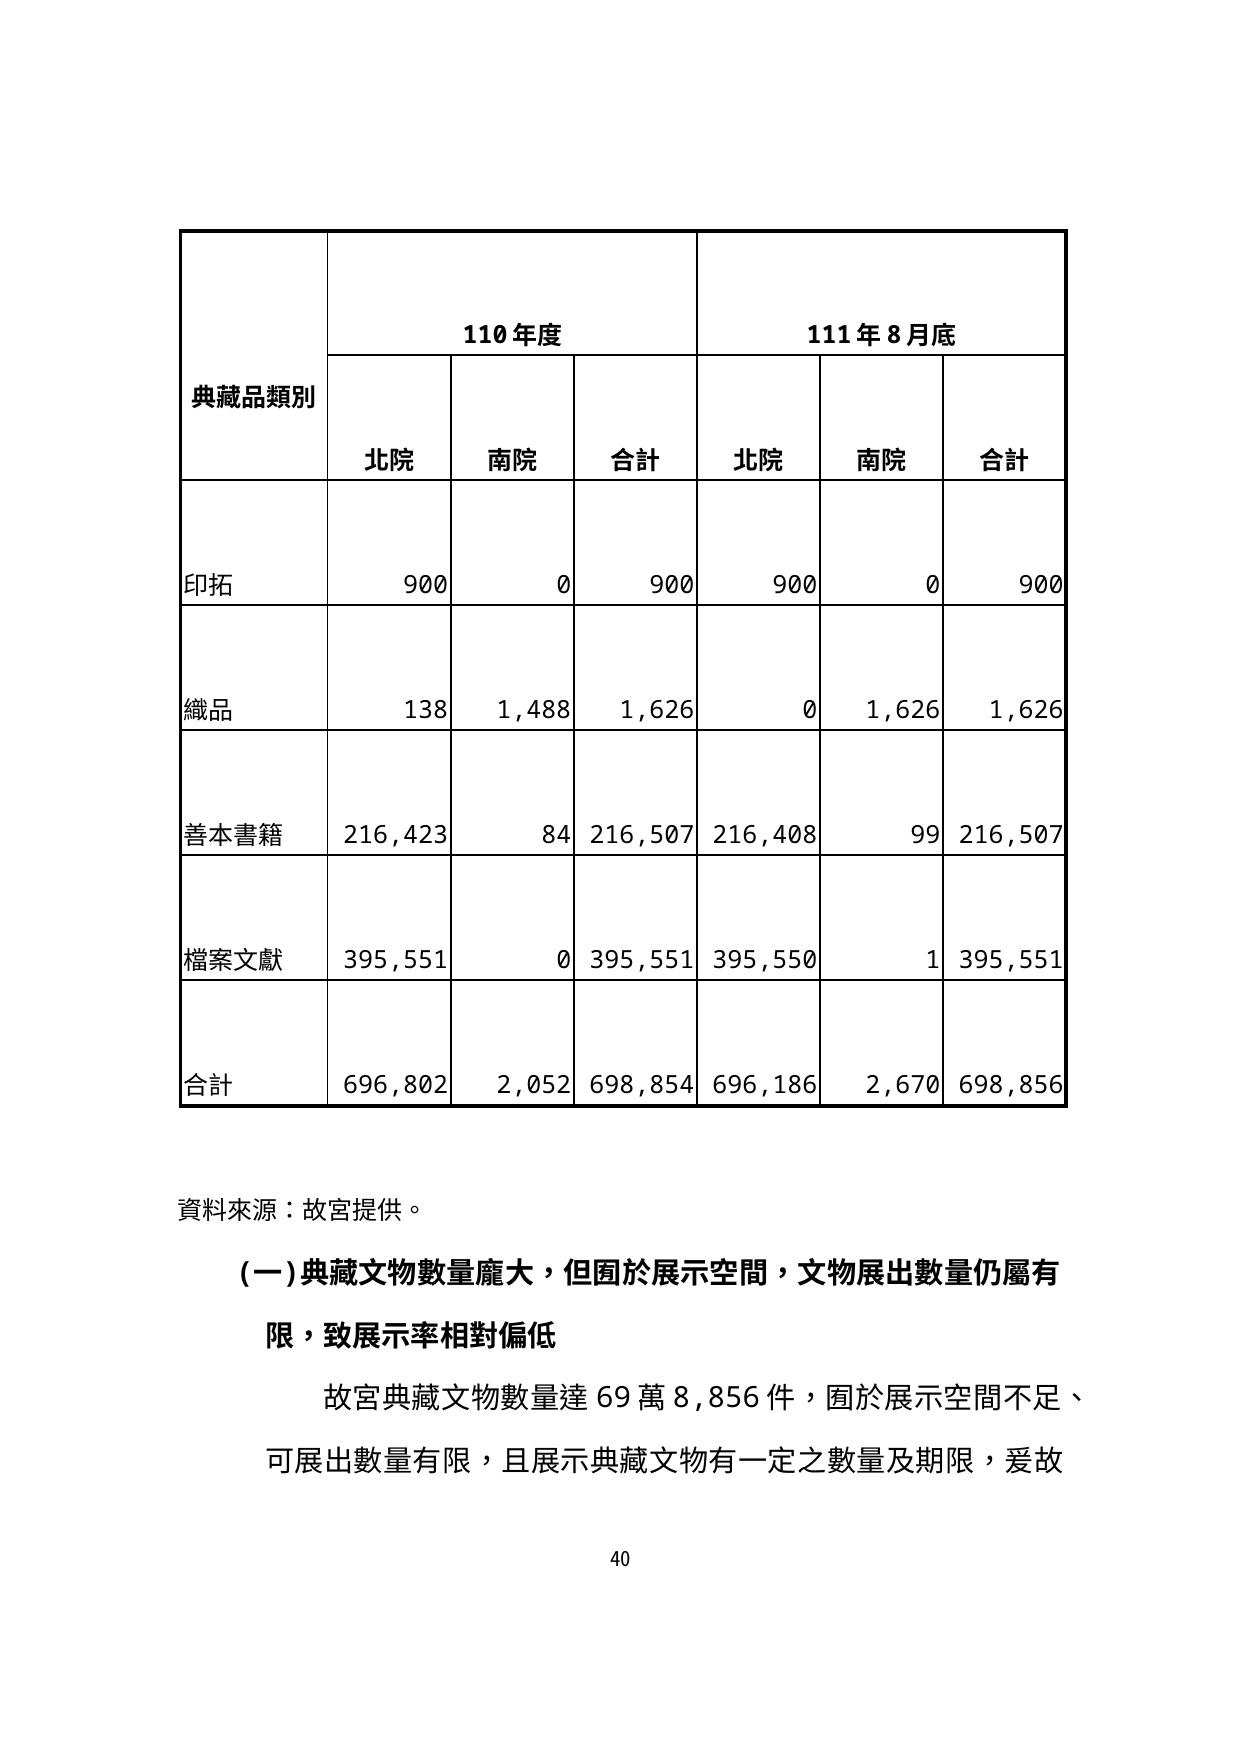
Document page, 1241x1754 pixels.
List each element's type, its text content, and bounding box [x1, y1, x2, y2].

text (一)典藏文物數量龐大，但囿於展示空間，文物展出數量仍屬有限，致展示率相對偏低 [236, 1229, 1063, 1354]
table_cell 395,551 [328, 856, 450, 979]
table_cell 織品 [182, 606, 327, 729]
table_cell 0 [698, 606, 819, 729]
table_cell 1,626 [944, 606, 1064, 729]
table_cell 1,626 [575, 606, 696, 729]
table_cell 900 [575, 481, 696, 604]
table_cell 北院 [698, 356, 819, 479]
table_cell 698,854 [575, 981, 696, 1104]
table_cell 印拓 [182, 481, 327, 604]
table_cell 696,186 [698, 981, 819, 1104]
table_header 典藏品類別 [182, 233, 327, 479]
table_cell 395,551 [575, 856, 696, 979]
table_cell 395,551 [944, 856, 1064, 979]
table_cell 696,802 [328, 981, 450, 1104]
table_cell 0 [821, 481, 942, 604]
table_cell 216,507 [575, 731, 696, 854]
table_cell 南院 [821, 356, 942, 479]
table_cell 檔案文獻 [182, 856, 327, 979]
table_cell 900 [944, 481, 1064, 604]
table_header 111年8月底 [698, 233, 1064, 354]
table_cell 2,670 [821, 981, 942, 1104]
table_cell 138 [328, 606, 450, 729]
table_cell 99 [821, 731, 942, 854]
text 故宮典藏文物數量達69萬8,856件，囿於展示空間不足、可展出數量有限，且展示典藏文物有一定之數量及期限，爰故宮110年度展示率介於0.11%至18.16%之間，似屬偏低。以故宮106至110年度典藏文物展示率情形觀之，110年度北院展示率分別為器物類5.6%、書畫類3.1%及圖書文獻類0.11%，其中除107至109年度器物類展示率分別為5.1%、5%及6.5%外，其餘各類典藏文物展示率皆未達5%；至110年度南院展示率分別為為器物類18.16%、書畫類7.20%、圖書文獻類1.09%及織品類7.36%，其展示率較北院為高，主要係因典藏文物數量較少所致 (詳表2)。 [265, 1354, 1063, 1479]
table_cell 北院 [328, 356, 450, 479]
table_cell 216,423 [328, 731, 450, 854]
text 資料來源：故宮提供。 [177, 1167, 1063, 1229]
table_cell 合計 [944, 356, 1064, 479]
table_cell 1 [821, 856, 942, 979]
table_cell 1,488 [452, 606, 573, 729]
table_cell 南院 [452, 356, 573, 479]
table_cell 900 [328, 481, 450, 604]
table_cell 900 [698, 481, 819, 604]
table_cell 合計 [575, 356, 696, 479]
table_cell 合計 [182, 981, 327, 1104]
table_cell 善本書籍 [182, 731, 327, 854]
table_cell 216,408 [698, 731, 819, 854]
table_header 110年度 [328, 233, 696, 354]
table_cell 698,856 [944, 981, 1064, 1104]
table_cell 395,550 [698, 856, 819, 979]
table_cell 1,626 [821, 606, 942, 729]
table_cell 0 [452, 856, 573, 979]
table_cell 2,052 [452, 981, 573, 1104]
table_cell 84 [452, 731, 573, 854]
table_cell 0 [452, 481, 573, 604]
table_cell 216,507 [944, 731, 1064, 854]
